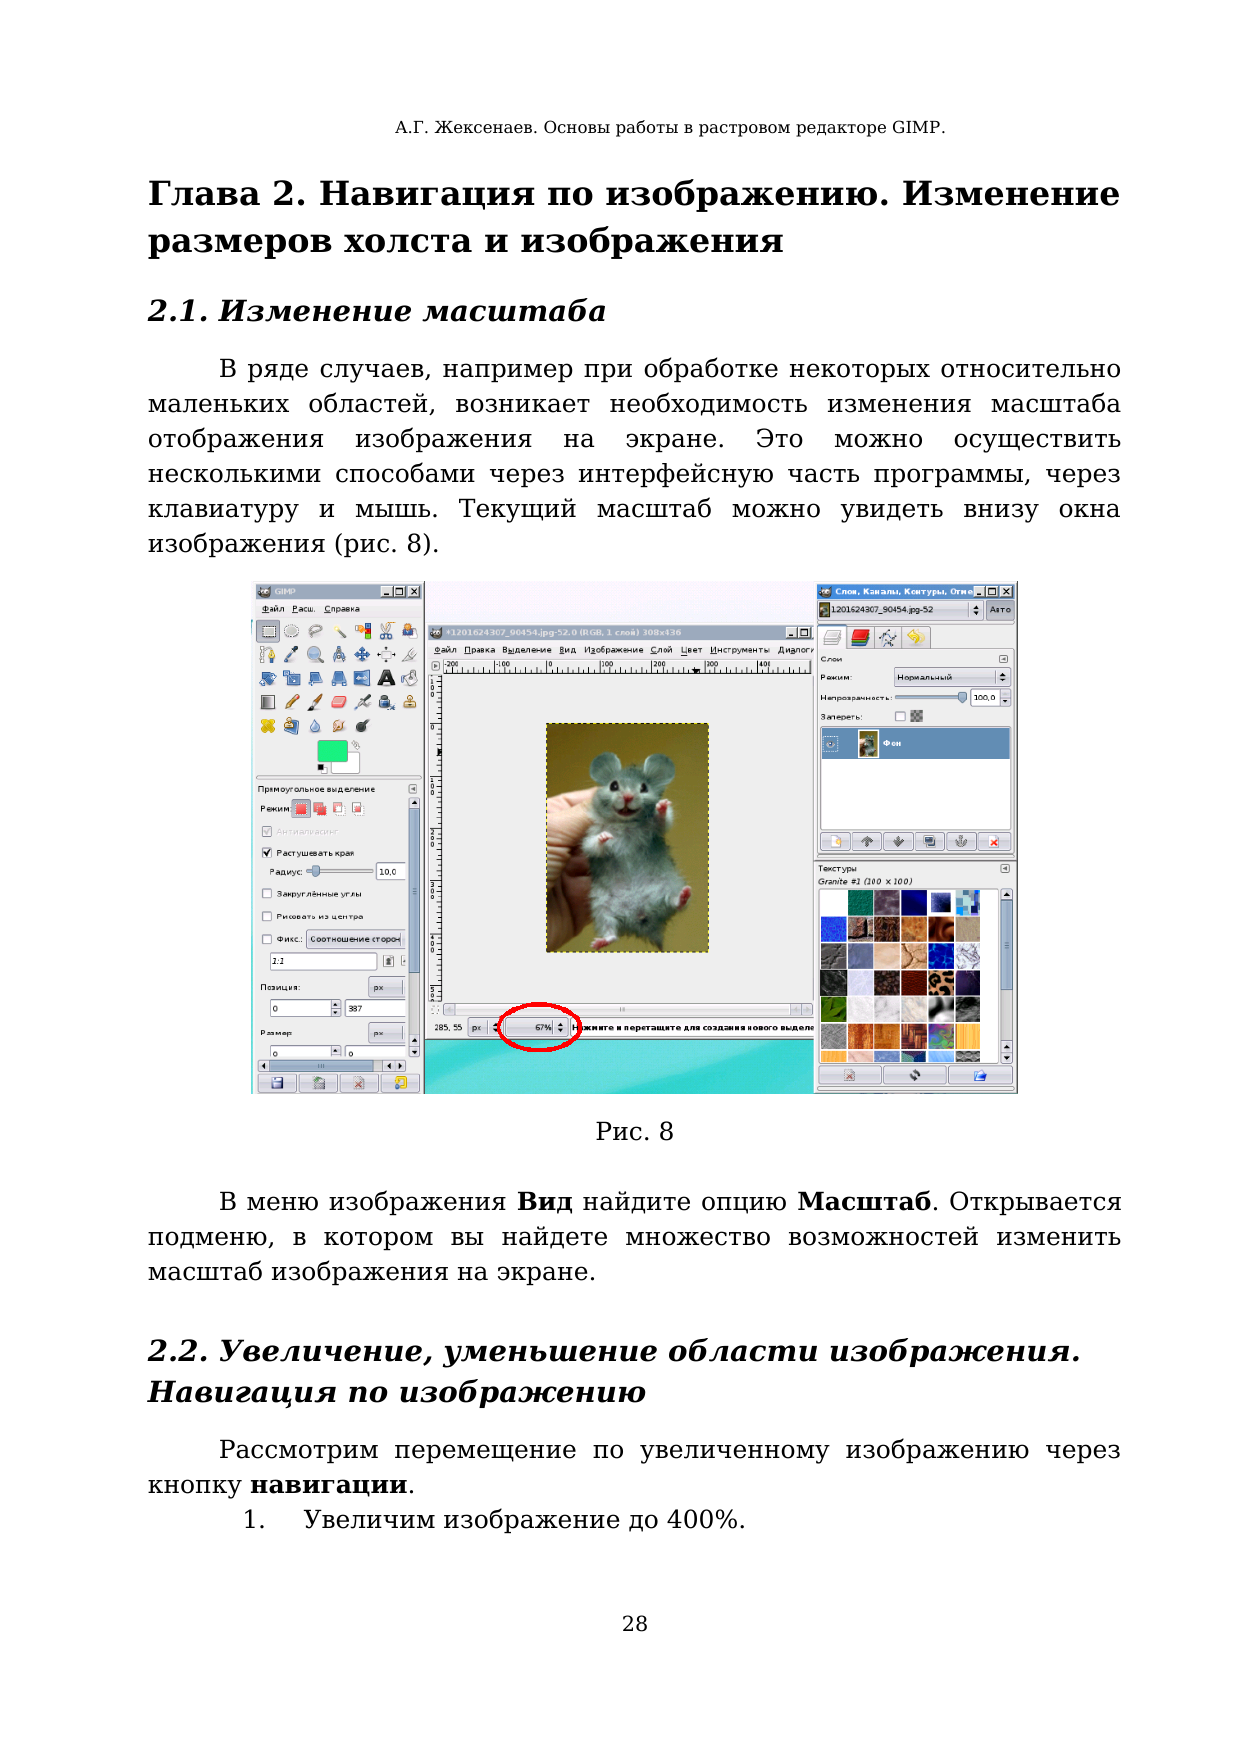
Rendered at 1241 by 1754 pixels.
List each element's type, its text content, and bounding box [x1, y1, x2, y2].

text Рис. 8 [148, 564, 1122, 1146]
text В меню изображения Вид найдите опцию Масштаб. Открывается подменю, в котором вы найдете множество возможностей изменить масштаб изображения на экране. [148, 1187, 1122, 1286]
picture [251, 581, 1019, 1094]
text Рассмотрим перемещение по увеличенному изображению через кнопку навигации. [148, 1435, 1122, 1500]
subtitle Увеличение, уменьшение области изображения. Навигация по изображению [148, 1334, 1122, 1410]
list Увеличим изображение до 400%. [148, 1506, 1122, 1535]
text В ряде случаев, например при обработке некоторых относительно маленьких областей, возникает необходимость изменения масштаба отображения изображения на экране. Это можно осуществить несколькими способами через интерфейсную часть программы, через клавиатуру и мышь. Текущий масштаб можно увидеть внизу окна изображения (рис. 8). [148, 354, 1122, 558]
subtitle Навигация по изображению. Изменение размеров холста и изображения [148, 174, 1122, 260]
subtitle Изменение масштаба [148, 294, 1122, 328]
